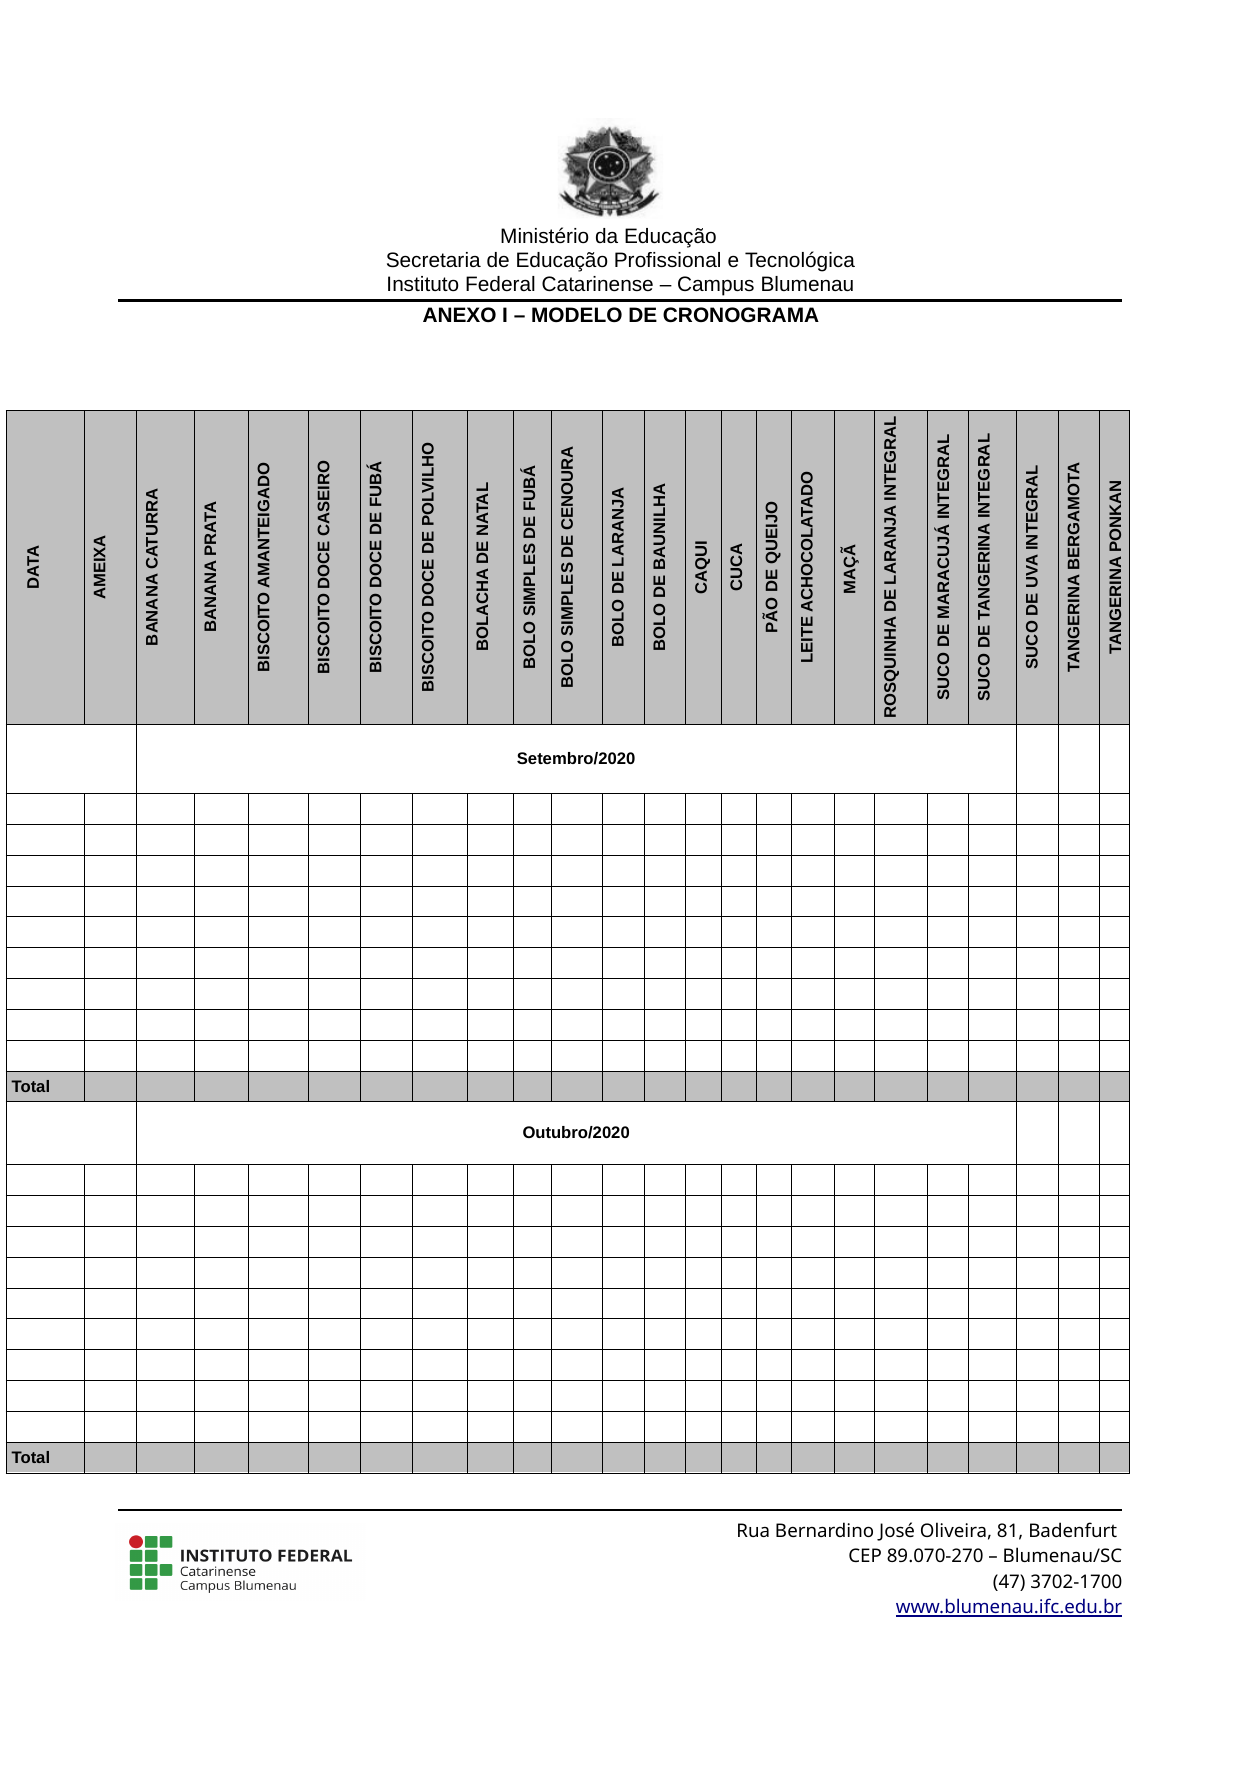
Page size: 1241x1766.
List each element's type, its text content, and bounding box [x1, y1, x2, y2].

table_cell [686, 1443, 721, 1472]
table_cell [645, 1412, 685, 1442]
table_cell [722, 1319, 756, 1349]
picture [115, 1523, 366, 1601]
table_cell [1100, 725, 1129, 793]
table_cell [792, 887, 834, 916]
table_cell [552, 856, 602, 886]
table_cell [85, 1412, 136, 1442]
table_cell [928, 1258, 968, 1287]
table_cell [85, 1443, 136, 1472]
table_cell [309, 887, 360, 916]
table_header DATA [7, 411, 84, 724]
table_cell [361, 1412, 412, 1442]
table_cell [514, 794, 551, 824]
table_cell [603, 1196, 644, 1226]
table_cell [928, 1412, 968, 1442]
table_cell [645, 1041, 685, 1071]
table_cell [468, 825, 513, 855]
table_cell [875, 948, 927, 978]
table_cell [249, 1443, 308, 1472]
table_cell [686, 1381, 721, 1411]
table_cell [361, 1381, 412, 1411]
table_cell [309, 1412, 360, 1442]
table_cell [195, 1072, 248, 1101]
table_cell [468, 1041, 513, 1071]
table_cell [137, 825, 194, 855]
table_cell [514, 1165, 551, 1195]
table_header ROSQUINHA DE LARANJA INTEGRAL [875, 411, 927, 724]
table_cell [928, 979, 968, 1009]
table_cell [603, 917, 644, 947]
table_cell [361, 917, 412, 947]
table_cell [137, 1381, 194, 1411]
table_cell [468, 1443, 513, 1472]
table_cell [686, 1165, 721, 1195]
table_header MAÇÃ [835, 411, 874, 724]
table_cell [249, 1010, 308, 1040]
table_cell [309, 1165, 360, 1195]
table_cell [1059, 1412, 1099, 1442]
table_cell [309, 794, 360, 824]
table_cell [603, 1227, 644, 1257]
table_cell [1059, 887, 1099, 916]
table_cell [468, 1010, 513, 1040]
table_cell [7, 1041, 84, 1071]
table_cell [195, 1350, 248, 1380]
table_cell [835, 1350, 874, 1380]
table_cell [835, 887, 874, 916]
table_cell [468, 1196, 513, 1226]
table_cell [1017, 979, 1058, 1009]
table_cell [757, 948, 791, 978]
table_cell [514, 979, 551, 1009]
table_cell [792, 1072, 834, 1101]
table_cell [722, 825, 756, 855]
table_cell [195, 1010, 248, 1040]
table_cell [835, 1443, 874, 1472]
table_cell [85, 794, 136, 824]
table_cell [969, 1072, 1016, 1101]
table_header TANGERINA PONKAN [1100, 411, 1129, 724]
table_header CUCA [722, 411, 756, 724]
table_cell [969, 1196, 1016, 1226]
table_cell [686, 948, 721, 978]
table_cell Setembro/2020 [137, 725, 1016, 793]
table_cell [85, 917, 136, 947]
table_header BISCOITO AMANTEIGADO [249, 411, 308, 724]
table_cell [361, 825, 412, 855]
table_cell [195, 1041, 248, 1071]
table_cell [928, 856, 968, 886]
table_cell [875, 887, 927, 916]
table_cell [413, 887, 467, 916]
table_cell [552, 979, 602, 1009]
table_cell [468, 979, 513, 1009]
table_cell [468, 1319, 513, 1349]
table_cell [645, 1072, 685, 1101]
table_cell [514, 1381, 551, 1411]
table_cell [195, 1319, 248, 1349]
table_cell [413, 948, 467, 978]
table_cell [195, 1196, 248, 1226]
table_cell [514, 1196, 551, 1226]
table_cell [757, 1165, 791, 1195]
table_cell [875, 1412, 927, 1442]
table_cell [603, 1165, 644, 1195]
table_cell [1100, 1041, 1129, 1071]
table_cell [552, 1289, 602, 1318]
table_cell [1059, 1102, 1099, 1164]
table_cell [875, 856, 927, 886]
table_cell [1059, 979, 1099, 1009]
table_cell [1017, 1381, 1058, 1411]
table_cell [137, 1165, 194, 1195]
table_cell [468, 887, 513, 916]
table_cell [514, 1319, 551, 1349]
table_cell [875, 1443, 927, 1472]
table_cell [835, 1072, 874, 1101]
table_cell [195, 948, 248, 978]
table_cell [1017, 1227, 1058, 1257]
table_cell [603, 948, 644, 978]
table_cell [7, 948, 84, 978]
table_cell [928, 825, 968, 855]
table_cell [1017, 1350, 1058, 1380]
table_cell [249, 1258, 308, 1287]
table_cell [249, 1041, 308, 1071]
table_cell [137, 1196, 194, 1226]
table_cell [514, 825, 551, 855]
table_cell [1100, 825, 1129, 855]
table_cell [875, 1196, 927, 1226]
table_cell [603, 887, 644, 916]
table_cell [309, 1319, 360, 1349]
table_cell [413, 1010, 467, 1040]
table_cell [1017, 1102, 1058, 1164]
table_cell [468, 948, 513, 978]
table_cell [1017, 794, 1058, 824]
table_cell [1100, 1412, 1129, 1442]
table_cell [1100, 1102, 1129, 1164]
table_cell [1017, 1041, 1058, 1071]
table_cell [1017, 1165, 1058, 1195]
table_cell [686, 1412, 721, 1442]
table_cell [309, 948, 360, 978]
table_cell [137, 887, 194, 916]
table_cell [792, 917, 834, 947]
table_cell [1100, 887, 1129, 916]
table_cell Total [7, 1443, 84, 1472]
table_cell [875, 917, 927, 947]
table_cell [249, 794, 308, 824]
table_cell [875, 1381, 927, 1411]
table_cell [249, 1289, 308, 1318]
table_cell [552, 1010, 602, 1040]
table_cell [603, 1041, 644, 1071]
table_header BOLO SIMPLES DE CENOURA [552, 411, 602, 724]
table_cell [722, 794, 756, 824]
table_cell [7, 1165, 84, 1195]
table_cell [928, 1010, 968, 1040]
table_cell [552, 1412, 602, 1442]
table_cell [757, 1350, 791, 1380]
table_cell [645, 1381, 685, 1411]
table_cell [1017, 856, 1058, 886]
table_cell [413, 1165, 467, 1195]
table_cell [552, 917, 602, 947]
table_cell [645, 1010, 685, 1040]
table_cell [361, 979, 412, 1009]
table_cell [792, 1165, 834, 1195]
table_cell [413, 794, 467, 824]
table_cell [195, 1443, 248, 1472]
table_cell [85, 1319, 136, 1349]
table_cell [249, 856, 308, 886]
table_cell [603, 1412, 644, 1442]
table_cell [928, 1443, 968, 1472]
table_cell [552, 1165, 602, 1195]
table_cell [1017, 1412, 1058, 1442]
table_cell [468, 794, 513, 824]
table_cell [969, 887, 1016, 916]
table_cell [413, 917, 467, 947]
table_cell [552, 1319, 602, 1349]
table_cell [1059, 1443, 1099, 1472]
table_cell [137, 1227, 194, 1257]
table_cell [249, 1165, 308, 1195]
table_cell [137, 948, 194, 978]
table_cell [1017, 725, 1058, 793]
table_cell [1059, 825, 1099, 855]
table_cell [552, 887, 602, 916]
table_cell [1100, 917, 1129, 947]
table_cell [835, 1041, 874, 1071]
table_cell [792, 1289, 834, 1318]
table_cell [1017, 1010, 1058, 1040]
table_cell [603, 856, 644, 886]
table_cell [514, 1010, 551, 1040]
table_cell [195, 1258, 248, 1287]
table_cell [1100, 856, 1129, 886]
table_cell [645, 1289, 685, 1318]
table_cell [757, 1443, 791, 1472]
table_cell [1100, 1350, 1129, 1380]
table_cell [835, 917, 874, 947]
table_header BISCOITO DOCE CASEIRO [309, 411, 360, 724]
table_cell [875, 979, 927, 1009]
table_cell [1100, 979, 1129, 1009]
table_cell [309, 1381, 360, 1411]
table_cell [1100, 1072, 1129, 1101]
table_cell [1059, 948, 1099, 978]
table_cell [686, 856, 721, 886]
table_cell [514, 1072, 551, 1101]
table_cell [603, 825, 644, 855]
table_cell [875, 1041, 927, 1071]
table_cell [1100, 1196, 1129, 1226]
table_cell [928, 1381, 968, 1411]
table_header SUCO DE MARACUJÁ INTEGRAL [928, 411, 968, 724]
table_cell [645, 1227, 685, 1257]
table_cell [85, 1227, 136, 1257]
table_cell [552, 1072, 602, 1101]
table_cell [137, 794, 194, 824]
table_cell [835, 825, 874, 855]
table_cell [195, 1381, 248, 1411]
table_cell [413, 1289, 467, 1318]
table_cell [792, 1319, 834, 1349]
table_cell [722, 1072, 756, 1101]
table_cell [249, 1319, 308, 1349]
table_cell [928, 1072, 968, 1101]
table_cell [686, 1227, 721, 1257]
table_cell [645, 1165, 685, 1195]
table_cell [686, 794, 721, 824]
table_cell [835, 1319, 874, 1349]
table_cell [249, 1072, 308, 1101]
table_cell [969, 1010, 1016, 1040]
table_cell [969, 794, 1016, 824]
table_cell [7, 794, 84, 824]
table_cell [361, 794, 412, 824]
table_cell [1100, 794, 1129, 824]
table_cell [835, 948, 874, 978]
table_cell [195, 917, 248, 947]
table_cell [361, 948, 412, 978]
table_cell [413, 1258, 467, 1287]
table_cell [645, 948, 685, 978]
table_header PÃO DE QUEIJO [757, 411, 791, 724]
table_cell [1017, 1289, 1058, 1318]
table_cell [792, 1443, 834, 1472]
table_cell [686, 917, 721, 947]
table_cell [969, 1350, 1016, 1380]
table_cell [969, 917, 1016, 947]
table_cell [722, 1196, 756, 1226]
table_cell [137, 1072, 194, 1101]
table_cell [309, 917, 360, 947]
table_cell [722, 1443, 756, 1472]
table_cell [413, 1041, 467, 1071]
table_cell [361, 1010, 412, 1040]
table_cell [249, 825, 308, 855]
table_cell [309, 825, 360, 855]
table_cell [249, 948, 308, 978]
table_cell [249, 1350, 308, 1380]
table_cell [468, 856, 513, 886]
table_cell [7, 1010, 84, 1040]
table_cell [1017, 825, 1058, 855]
table_cell [1017, 887, 1058, 916]
table_cell [514, 1227, 551, 1257]
table_cell [85, 1196, 136, 1226]
table_cell [468, 1227, 513, 1257]
table_cell [7, 1102, 136, 1164]
table_cell [686, 1010, 721, 1040]
table_cell [603, 1443, 644, 1472]
table_cell [468, 1350, 513, 1380]
table_cell [361, 1258, 412, 1287]
table_cell [7, 1381, 84, 1411]
table_cell [792, 825, 834, 855]
table_cell [645, 887, 685, 916]
table_cell [552, 1258, 602, 1287]
table_cell [361, 1289, 412, 1318]
table_cell [7, 1319, 84, 1349]
table_cell [7, 1196, 84, 1226]
table_cell [1059, 1381, 1099, 1411]
table_cell [1100, 1381, 1129, 1411]
table_cell [137, 1443, 194, 1472]
table_cell [792, 1412, 834, 1442]
table_cell [969, 825, 1016, 855]
table_cell [835, 1227, 874, 1257]
table_cell [1017, 948, 1058, 978]
table_cell [757, 979, 791, 1009]
table_cell [413, 1227, 467, 1257]
table_cell [645, 856, 685, 886]
table_cell [309, 1443, 360, 1472]
table_cell [85, 1072, 136, 1101]
table_cell [928, 1289, 968, 1318]
table_cell [413, 1381, 467, 1411]
table_cell [514, 948, 551, 978]
table_cell [85, 948, 136, 978]
table_cell [875, 1289, 927, 1318]
table_cell [195, 887, 248, 916]
table_cell [137, 1412, 194, 1442]
table_cell [835, 1165, 874, 1195]
table_cell [137, 917, 194, 947]
table_cell [249, 1196, 308, 1226]
table_cell [928, 1165, 968, 1195]
table_cell [85, 1381, 136, 1411]
table_cell [468, 1165, 513, 1195]
table_cell [757, 1412, 791, 1442]
table_cell [1017, 1196, 1058, 1226]
table_cell [1059, 725, 1099, 793]
table_cell [1017, 917, 1058, 947]
table_cell [413, 825, 467, 855]
text ANEXO I – MODELO DE CRONOGRAMA [295, 302, 946, 326]
table_cell [969, 948, 1016, 978]
table_cell [686, 1319, 721, 1349]
table_cell [645, 794, 685, 824]
table_cell [7, 979, 84, 1009]
table_cell [413, 979, 467, 1009]
table_cell [875, 1227, 927, 1257]
table_cell [722, 856, 756, 886]
table_cell [722, 979, 756, 1009]
table_header BISCOITO DOCE DE POLVILHO [413, 411, 467, 724]
table_cell [309, 1258, 360, 1287]
table_cell [603, 1289, 644, 1318]
table_cell [514, 1041, 551, 1071]
table_cell [722, 1227, 756, 1257]
table_cell [875, 1010, 927, 1040]
table_cell [195, 794, 248, 824]
table_cell [137, 1319, 194, 1349]
table_cell [468, 917, 513, 947]
table_cell [757, 1010, 791, 1040]
table_cell [309, 1289, 360, 1318]
table_cell [1059, 1319, 1099, 1349]
table_cell [969, 1412, 1016, 1442]
table_cell [7, 825, 84, 855]
table_cell [468, 1412, 513, 1442]
table_cell [757, 917, 791, 947]
table_cell [1100, 1289, 1129, 1318]
table_cell [722, 917, 756, 947]
table_cell [195, 856, 248, 886]
table_cell [792, 1258, 834, 1287]
table_cell [928, 1041, 968, 1071]
table_cell [309, 856, 360, 886]
table_cell [552, 825, 602, 855]
table_cell [7, 1258, 84, 1287]
table_cell [722, 1010, 756, 1040]
table_cell [249, 917, 308, 947]
table_cell [969, 1165, 1016, 1195]
table_cell [722, 1165, 756, 1195]
table_cell [361, 1319, 412, 1349]
table_cell [1059, 856, 1099, 886]
table_header BANANA PRATA [195, 411, 248, 724]
table_cell [7, 725, 136, 793]
table_cell [875, 1350, 927, 1380]
table_header TANGERINA BERGAMOTA [1059, 411, 1099, 724]
table_cell [757, 794, 791, 824]
table_cell Total [7, 1072, 84, 1101]
table_cell [835, 1381, 874, 1411]
table_cell [835, 979, 874, 1009]
table_cell [361, 887, 412, 916]
table_cell [85, 1289, 136, 1318]
table_cell [1017, 1258, 1058, 1287]
table_cell [835, 794, 874, 824]
table_cell [875, 1072, 927, 1101]
table_cell [514, 1289, 551, 1318]
table_cell [969, 1258, 1016, 1287]
table_cell [195, 979, 248, 1009]
table_cell [969, 1227, 1016, 1257]
table_cell [7, 1412, 84, 1442]
table_cell [686, 825, 721, 855]
table_cell [875, 1319, 927, 1349]
table_cell [686, 1289, 721, 1318]
table_cell [1100, 948, 1129, 978]
table_cell [7, 917, 84, 947]
table_cell [928, 917, 968, 947]
table_cell [928, 887, 968, 916]
table_header AMEIXA [85, 411, 136, 724]
table_cell [552, 1227, 602, 1257]
table_cell [552, 1381, 602, 1411]
table_cell [1017, 1443, 1058, 1472]
table_cell [85, 887, 136, 916]
table_cell [928, 1319, 968, 1349]
table_cell [645, 979, 685, 1009]
table_cell [1017, 1072, 1058, 1101]
table_cell [514, 1350, 551, 1380]
table_cell [757, 1072, 791, 1101]
table_cell [309, 1227, 360, 1257]
table_cell [361, 1443, 412, 1472]
table_cell [309, 1350, 360, 1380]
table_cell [361, 1196, 412, 1226]
table_cell [1059, 1041, 1099, 1071]
table_cell [835, 1010, 874, 1040]
table_cell [85, 1258, 136, 1287]
table_cell [514, 917, 551, 947]
table_cell [1017, 1319, 1058, 1349]
table_cell [195, 1289, 248, 1318]
table_cell [757, 825, 791, 855]
table_cell [1059, 1010, 1099, 1040]
table_cell [413, 1350, 467, 1380]
table_cell [757, 1319, 791, 1349]
table_cell [361, 1072, 412, 1101]
table_cell [645, 1350, 685, 1380]
table_cell [722, 1041, 756, 1071]
table_cell [413, 1412, 467, 1442]
table_cell [603, 1350, 644, 1380]
table_cell [468, 1381, 513, 1411]
table_cell [309, 979, 360, 1009]
table_cell [722, 1289, 756, 1318]
table_cell [722, 887, 756, 916]
table_cell [603, 794, 644, 824]
table_cell [645, 1319, 685, 1349]
table_cell [137, 1350, 194, 1380]
table_cell [603, 1010, 644, 1040]
table_cell [722, 1412, 756, 1442]
table_cell [413, 1319, 467, 1349]
table_cell [468, 1289, 513, 1318]
table_cell [413, 1072, 467, 1101]
table_cell [792, 1227, 834, 1257]
table_cell [514, 1258, 551, 1287]
table_cell [835, 1412, 874, 1442]
table_cell [1059, 917, 1099, 947]
table_cell [249, 1412, 308, 1442]
table_cell [969, 1289, 1016, 1318]
table_cell [875, 1165, 927, 1195]
table_cell [686, 979, 721, 1009]
table_cell [1100, 1319, 1129, 1349]
table_cell [309, 1010, 360, 1040]
table_cell [137, 979, 194, 1009]
table_cell [195, 1227, 248, 1257]
table_cell [969, 856, 1016, 886]
table_cell [468, 1072, 513, 1101]
table_header SUCO DE UVA INTEGRAL [1017, 411, 1058, 724]
table_cell [85, 825, 136, 855]
table_cell [361, 856, 412, 886]
table_header BANANA CATURRA [137, 411, 194, 724]
table_cell [552, 1443, 602, 1472]
table_cell [645, 1443, 685, 1472]
table_cell [603, 979, 644, 1009]
table_cell [514, 1443, 551, 1472]
table_cell [875, 794, 927, 824]
table_cell [686, 1072, 721, 1101]
table_cell [645, 917, 685, 947]
table_cell [757, 887, 791, 916]
table_header BOLO DE LARANJA [603, 411, 644, 724]
table_cell [835, 1196, 874, 1226]
table_cell [85, 1165, 136, 1195]
table_cell [249, 1381, 308, 1411]
table_cell [249, 979, 308, 1009]
table_cell [603, 1319, 644, 1349]
table_cell [1059, 794, 1099, 824]
table_cell [7, 1350, 84, 1380]
table_cell [969, 1381, 1016, 1411]
table_cell [361, 1041, 412, 1071]
table_cell [249, 887, 308, 916]
table_cell [928, 948, 968, 978]
table_header BISCOITO DOCE DE FUBÁ [361, 411, 412, 724]
table_cell [85, 1041, 136, 1071]
table_cell [7, 856, 84, 886]
table_cell [552, 1041, 602, 1071]
table_cell [875, 1258, 927, 1287]
table_cell Outubro/2020 [137, 1102, 1016, 1164]
table_cell [309, 1196, 360, 1226]
table_cell [792, 856, 834, 886]
table_cell [195, 1165, 248, 1195]
table_cell [85, 1350, 136, 1380]
table_cell [552, 794, 602, 824]
table_cell [552, 948, 602, 978]
table_cell [309, 1072, 360, 1101]
table_cell [1059, 1072, 1099, 1101]
table_cell [757, 1196, 791, 1226]
table_cell [413, 1196, 467, 1226]
table_cell [361, 1350, 412, 1380]
table_cell [757, 1381, 791, 1411]
table_cell [792, 1381, 834, 1411]
table_cell [969, 1041, 1016, 1071]
table_cell [85, 1010, 136, 1040]
table_cell [249, 1227, 308, 1257]
table_cell [7, 1289, 84, 1318]
table_cell [1100, 1165, 1129, 1195]
table_cell [603, 1258, 644, 1287]
table_cell [757, 1289, 791, 1318]
table_cell [686, 1350, 721, 1380]
table_cell [722, 948, 756, 978]
table_header SUCO DE TANGERINA INTEGRAL [969, 411, 1016, 724]
table_cell [645, 1258, 685, 1287]
table_cell [1059, 1258, 1099, 1287]
table_cell [413, 856, 467, 886]
table_cell [137, 1010, 194, 1040]
table_cell [7, 1227, 84, 1257]
table_cell [792, 948, 834, 978]
table_cell [1059, 1196, 1099, 1226]
table_cell [603, 1381, 644, 1411]
table_cell [875, 825, 927, 855]
table_cell [552, 1196, 602, 1226]
table_cell [686, 1041, 721, 1071]
table_cell [722, 1258, 756, 1287]
table_cell [645, 825, 685, 855]
table_cell [757, 1227, 791, 1257]
table_cell [137, 1258, 194, 1287]
table_cell [1059, 1165, 1099, 1195]
table_cell [686, 887, 721, 916]
table_cell [928, 794, 968, 824]
table_cell [969, 1443, 1016, 1472]
table_cell [792, 1196, 834, 1226]
table_cell [757, 1258, 791, 1287]
table_cell [1100, 1227, 1129, 1257]
table_cell [195, 825, 248, 855]
table_cell [413, 1443, 467, 1472]
table_cell [361, 1165, 412, 1195]
table_cell [1100, 1010, 1129, 1040]
table_cell [514, 1412, 551, 1442]
table_header CAQUI [686, 411, 721, 724]
table_cell [969, 1319, 1016, 1349]
table_cell [1059, 1227, 1099, 1257]
table_cell [722, 1350, 756, 1380]
table_cell [1100, 1258, 1129, 1287]
table_header BOLO DE BAUNILHA [645, 411, 685, 724]
table_cell [309, 1041, 360, 1071]
table_cell [1100, 1443, 1129, 1472]
table_cell [7, 887, 84, 916]
table_cell [792, 1041, 834, 1071]
table_cell [85, 856, 136, 886]
table_cell [361, 1227, 412, 1257]
table_cell [514, 856, 551, 886]
table_cell [552, 1350, 602, 1380]
table_cell [645, 1196, 685, 1226]
table_cell [603, 1072, 644, 1101]
table_cell [722, 1381, 756, 1411]
table_cell [757, 1041, 791, 1071]
table_header LEITE ACHOCOLATADO [792, 411, 834, 724]
table_cell [1059, 1289, 1099, 1318]
table_cell [686, 1196, 721, 1226]
table_cell [792, 1350, 834, 1380]
table_cell [792, 794, 834, 824]
table_cell [969, 979, 1016, 1009]
table_cell [468, 1258, 513, 1287]
table_cell [514, 887, 551, 916]
table_cell [1059, 1350, 1099, 1380]
table_cell [792, 979, 834, 1009]
table_header BOLO SIMPLES DE FUBÁ [514, 411, 551, 724]
table_cell [835, 1258, 874, 1287]
table_cell [137, 856, 194, 886]
table_cell [195, 1412, 248, 1442]
table_cell [85, 979, 136, 1009]
table_cell [928, 1227, 968, 1257]
table_cell [757, 856, 791, 886]
table_header BOLACHA DE NATAL [468, 411, 513, 724]
table_cell [137, 1289, 194, 1318]
table_cell [835, 856, 874, 886]
table_cell [928, 1196, 968, 1226]
table_cell [137, 1041, 194, 1071]
table_cell [686, 1258, 721, 1287]
table_cell [792, 1010, 834, 1040]
table_cell [835, 1289, 874, 1318]
table_cell [928, 1350, 968, 1380]
